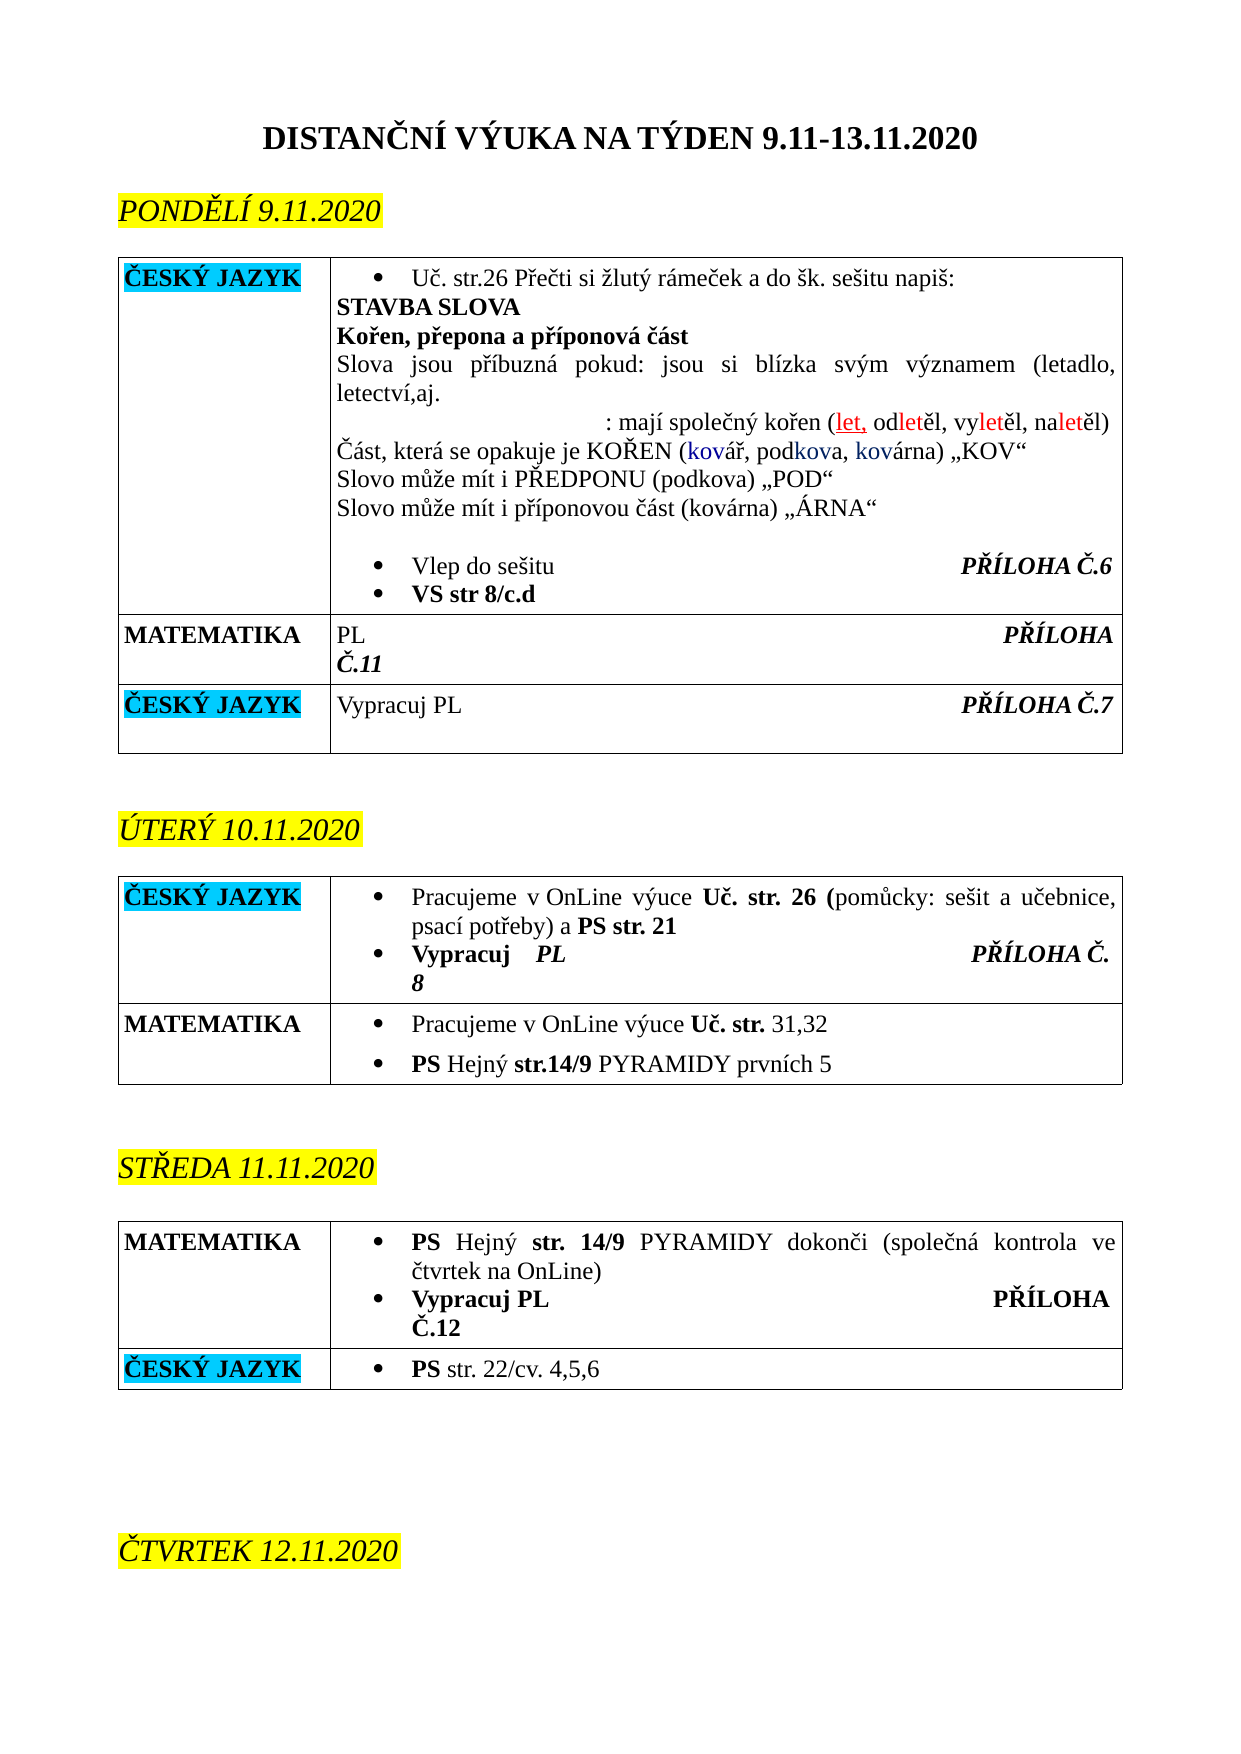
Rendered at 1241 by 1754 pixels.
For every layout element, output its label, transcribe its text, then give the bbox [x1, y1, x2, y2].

text PONDĚLÍ 9.11.2020 [118, 192, 1122, 228]
text DISTANČNÍ VÝUKA NA TÝDEN 9.11-13.11.2020 [118, 118, 1122, 156]
text ÚTERÝ 10.11.2020 [118, 811, 1122, 847]
table_header MATEMATIKA [119, 1222, 330, 1348]
text STŘEDA 11.11.2020 [118, 1149, 1122, 1185]
table_header ČESKÝ JAZYK [119, 877, 330, 1003]
table_cell MATEMATIKA [119, 615, 330, 683]
table_cell MATEMATIKA [119, 1004, 330, 1043]
text ČTVRTEK 12.11.2020 [118, 1533, 1122, 1569]
table_cell Pracujeme v OnLine výuce Uč. str. 31,32 [331, 1004, 1122, 1043]
table_cell PS str. 22/cv. 4,5,6 [331, 1349, 1122, 1388]
table_cell [119, 1044, 330, 1084]
table_cell ČESKÝ JAZYK [119, 685, 330, 753]
table_header PS Hejný str. 14/9 PYRAMIDY dokonči (společná kontrola ve čtvrtek na OnLine) Vypracuj PL PŘÍLOHA Č.12 [331, 1222, 1122, 1348]
table_cell ČESKÝ JAZYK [119, 1349, 330, 1388]
table_cell PL PŘÍLOHA Č.11 [331, 615, 1122, 683]
table_header Uč. str.26 Přečti si žlutý rámeček a do šk. sešitu napiš: STAVBA SLOVA Kořen, přepona a příponová část Slova jsou příbuzná pokud: jsou si blízka svým významem (letadlo, letectví,aj. : mají společný kořen (let, odletěl, vyletěl, naletěl) Část, která se opakuje je KOŘEN (kovář, podkova, kovárna) „KOV“ Slovo může mít i PŘEDPONU (podkova) „POD“ Slovo může mít i příponovou část (kovárna) „ÁRNA“ Vlep do sešitu PŘÍLOHA Č.6 VS str 8/c.d [331, 258, 1122, 614]
table_cell PS Hejný str.14/9 PYRAMIDY prvních 5 [331, 1044, 1122, 1084]
table_header Pracujeme v OnLine výuce Uč. str. 26 (pomůcky: sešit a učebnice, psací potřeby) a PS str. 21 Vypracuj PL PŘÍLOHA Č. 8 [331, 877, 1122, 1003]
table_header ČESKÝ JAZYK [119, 258, 330, 614]
table_cell Vypracuj PL PŘÍLOHA Č.7 [331, 685, 1122, 753]
